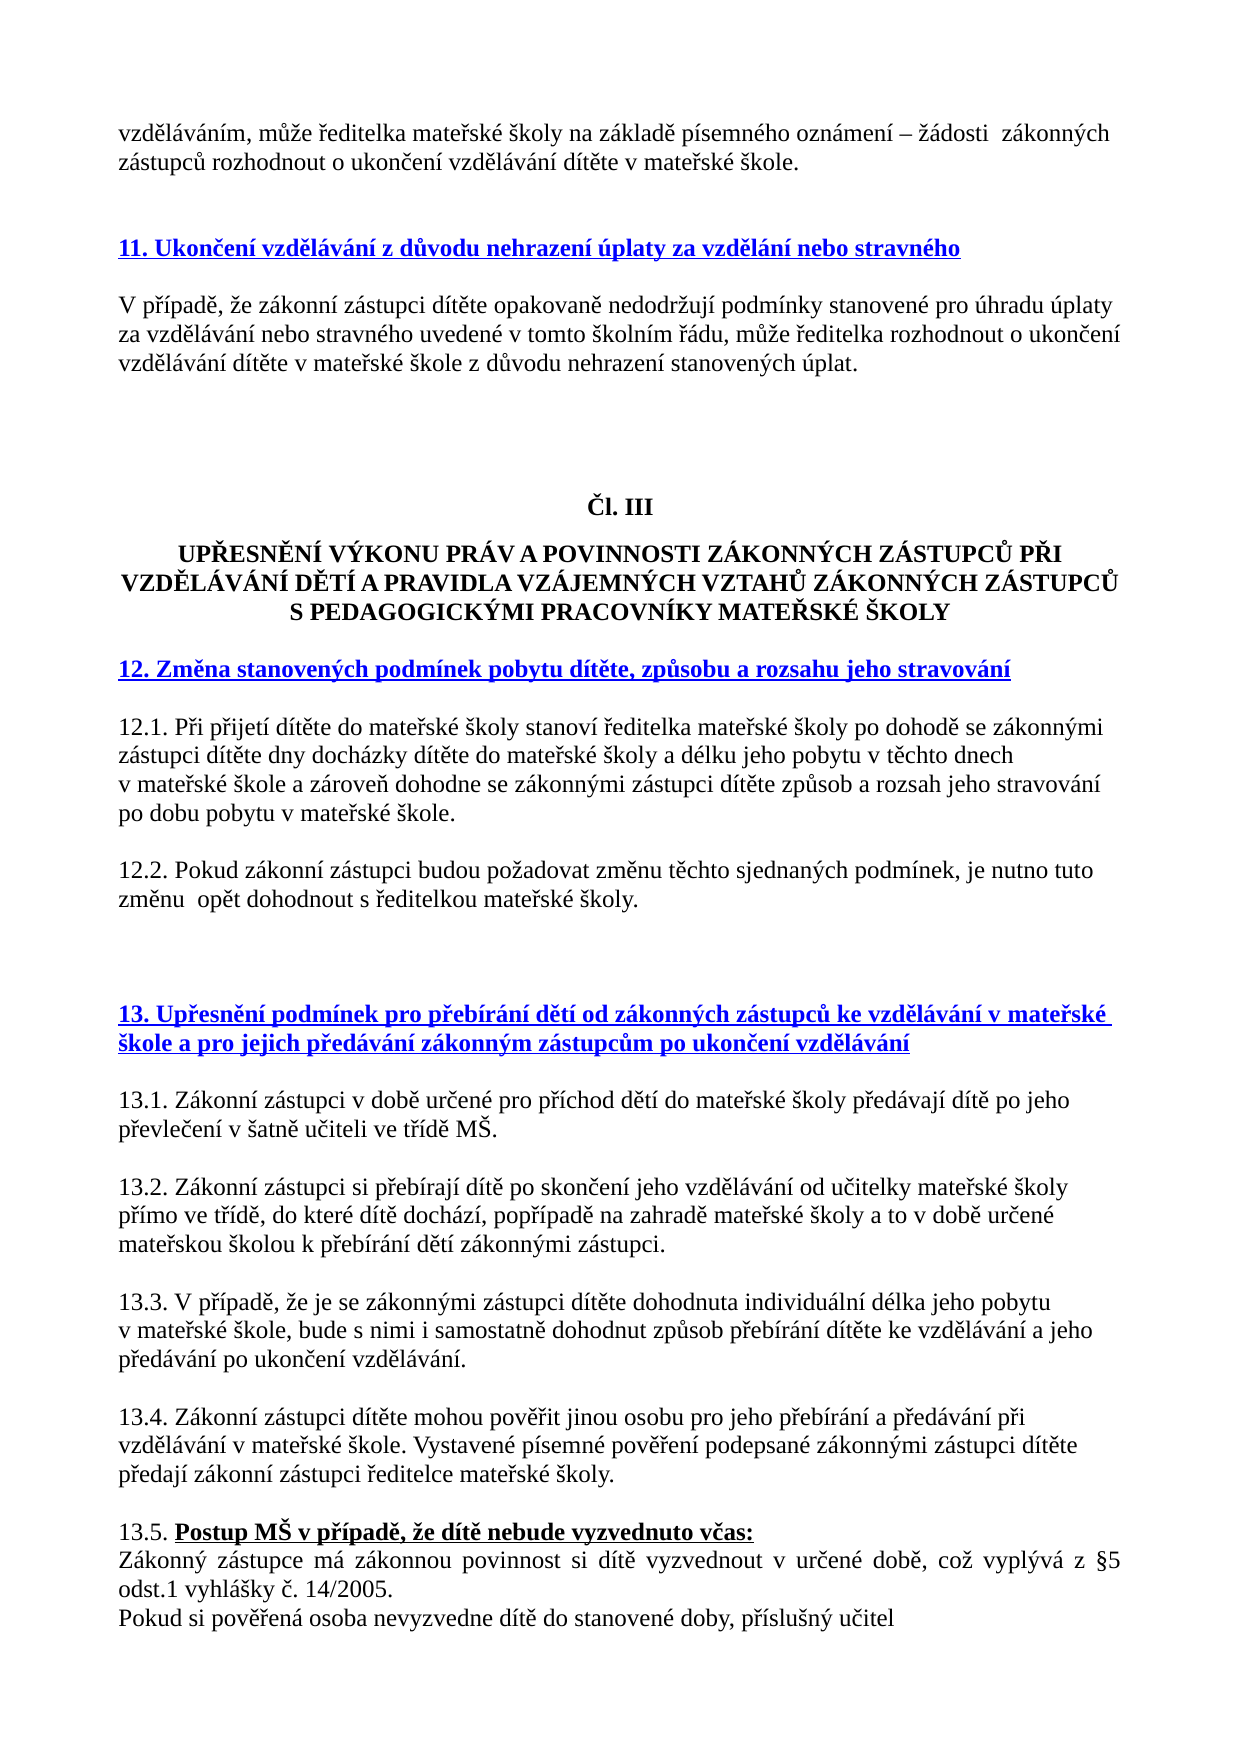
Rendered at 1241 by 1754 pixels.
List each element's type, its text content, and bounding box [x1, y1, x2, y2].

text 12.1. Při přijetí dítěte do mateřské školy stanoví ředitelka mateřské školy po dohodě se zákonnými zástupci dítěte dny docházky dítěte do mateřské školy a délku jeho pobytu v těchto dnech v mateřské škole a zároveň dohodne se zákonnými zástupci dítěte způsob a rozsah jeho stravování po dobu pobytu v mateřské škole. [118, 712, 1122, 827]
text 13.2. Zákonní zástupci si přebírají dítě po skončení jeho vzdělávání od učitelky mateřské školy přímo ve třídě, do které dítě dochází, popřípadě na zahradě mateřské školy a to v době určené mateřskou školou k přebírání dětí zákonnými zástupci. [118, 1172, 1122, 1258]
text Čl. III [118, 492, 1122, 521]
text 13.4. Zákonní zástupci dítěte mohou pověřit jinou osobu pro jeho přebírání a předávání při vzdělávání v mateřské škole. Vystavené písemné pověření podepsané zákonnými zástupci dítěte předají zákonní zástupci ředitelce mateřské školy. [118, 1402, 1122, 1488]
text V případě, že zákonní zástupci dítěte opakovaně nedodržují podmínky stanovené pro úhradu úplaty za vzdělávání nebo stravného uvedené v tomto školním řádu, může ředitelka rozhodnout o ukončení vzdělávání dítěte v mateřské škole z důvodu nehrazení stanovených úplat. [118, 291, 1122, 377]
text 11. Ukončení vzdělávání z důvodu nehrazení úplaty za vzdělání nebo stravného [118, 233, 1122, 262]
text vzděláváním, může ředitelka mateřské školy na základě písemného oznámení – žádosti zákonných zástupců rozhodnout o ukončení vzdělávání dítěte v mateřské škole. [118, 118, 1122, 176]
text Pokud si pověřená osoba nevyzvedne dítě do stanovené doby, příslušný učitel [118, 1603, 1122, 1632]
text 13. Upřesnění podmínek pro přebírání dětí od zákonných zástupců ke vzdělávání v mateřské škole a pro jejich předávání zákonným zástupcům po ukončení vzdělávání [118, 999, 1122, 1057]
text 12.2. Pokud zákonní zástupci budou požadovat změnu těchto sjednaných podmínek, je nutno tuto změnu opět dohodnout s ředitelkou mateřské školy. [118, 856, 1122, 913]
text 13.1. Zákonní zástupci v době určené pro příchod dětí do mateřské školy předávají dítě po jeho převlečení v šatně učiteli ve třídě MŠ. [118, 1086, 1122, 1143]
text Zákonný zástupce má zákonnou povinnost si dítě vyzvednout v určené době, což vyplývá z §5 odst.1 vyhlášky č. 14/2005. [118, 1546, 1122, 1603]
text 12. Změna stanovených podmínek pobytu dítěte, způsobu a rozsahu jeho stravování [118, 654, 1122, 683]
text 13.5. Postup MŠ v případě, že dítě nebude vyzvednuto včas: [118, 1517, 1122, 1546]
text 13.3. V případě, že je se zákonnými zástupci dítěte dohodnuta individuální délka jeho pobytu v mateřské škole, bude s nimi i samostatně dohodnut způsob přebírání dítěte ke vzdělávání a jeho předávání po ukončení vzdělávání. [118, 1287, 1122, 1373]
text Upřesnění výkonu práv a povinnosti zákonných zástupců při vzdělávání dětí a pravidla vzájemných vztahů zákonných zástupců s pedagogickými pracovníky mateřské školy [118, 539, 1122, 626]
